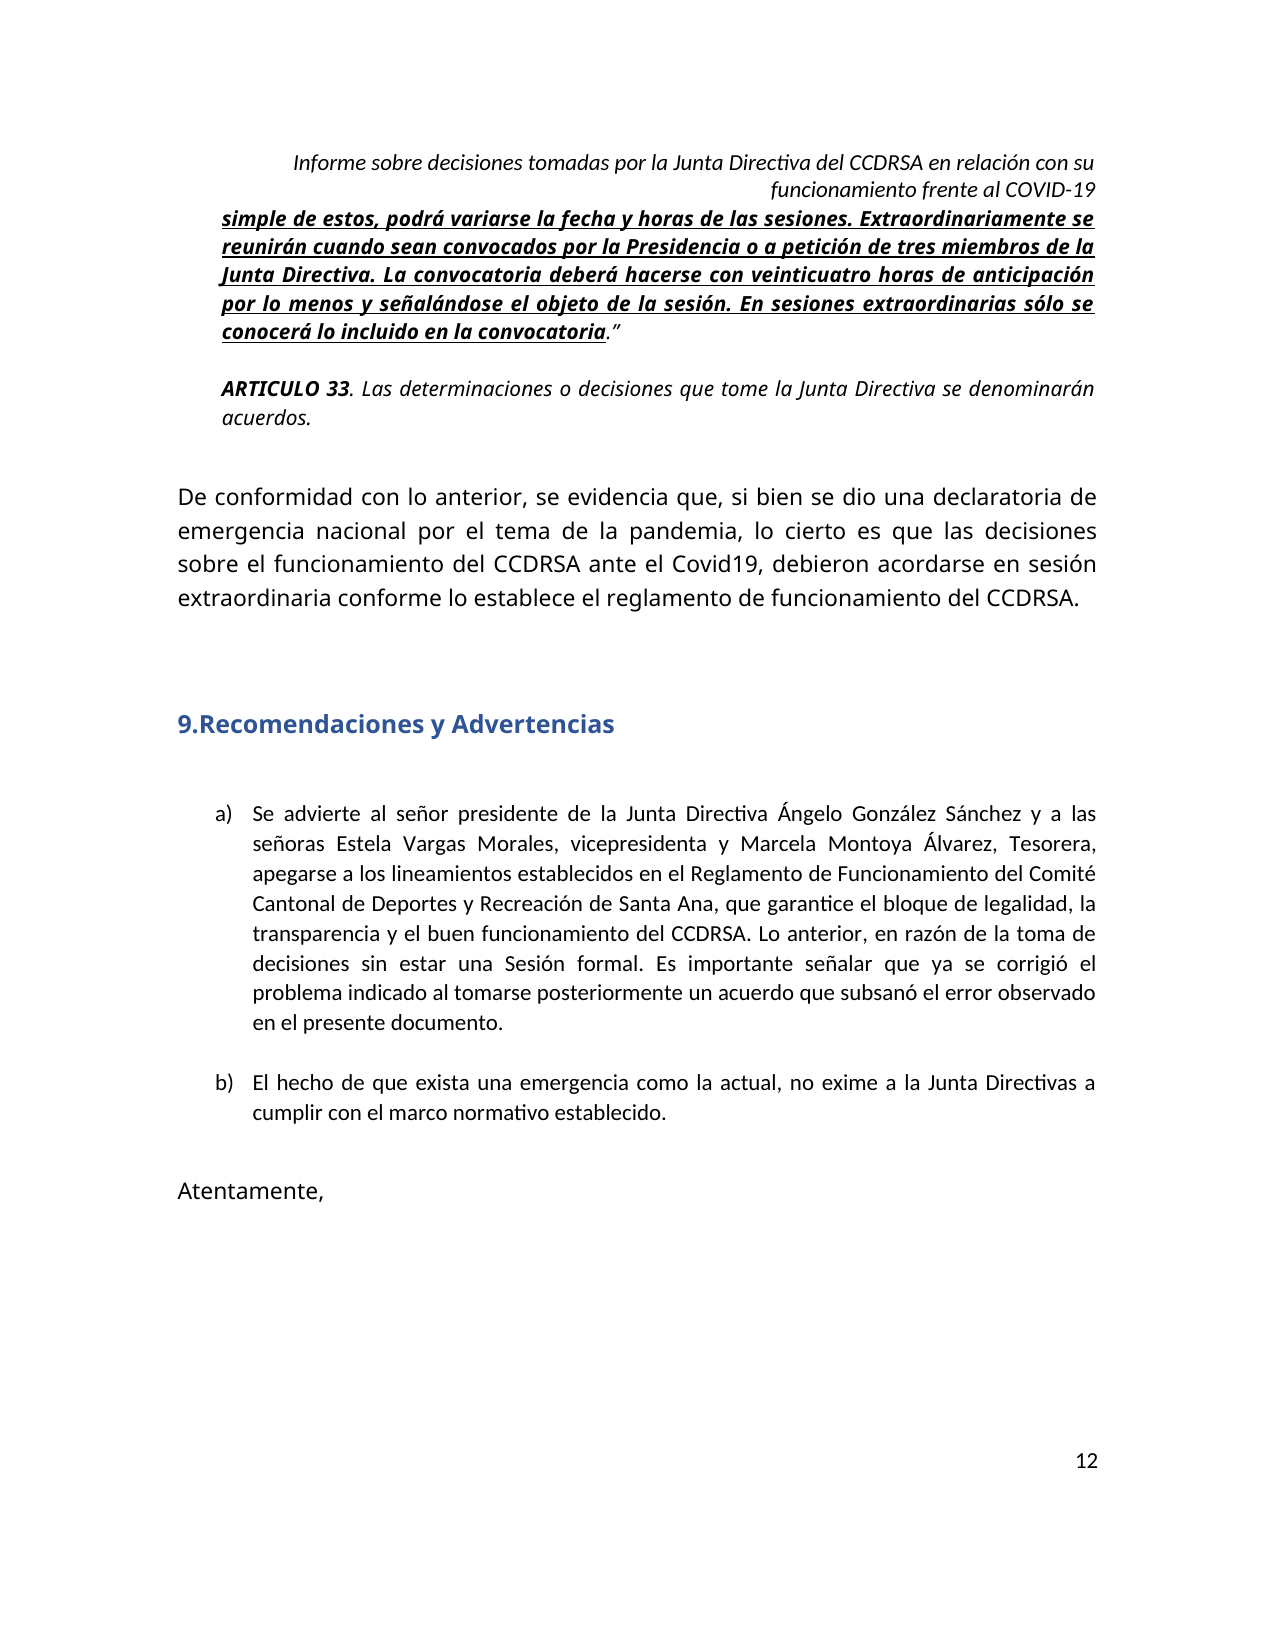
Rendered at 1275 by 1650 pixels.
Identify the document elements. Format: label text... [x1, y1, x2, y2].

text De conformidad con lo anterior, se evidencia que, si bien se dio una declaratoria de emergencia nacional por el tema de la pandemia, lo cierto es que las decisiones sobre el funcionamiento del CCDRSA ante el Covid19, debieron acordarse en sesión extraordinaria conforme lo establece el reglamento de funcionamiento del CCDRSA. [177, 481, 1098, 613]
list El hecho de que exista una emergencia como la actual, no exime a la Junta Directivas a cumplir con el marco normativo establecido. [215, 1068, 1098, 1126]
subtitle 9.Recomendaciones y Advertencias [177, 707, 1098, 741]
list Se advierte al señor presidente de la Junta Directiva Ángelo González Sánchez y a las señoras Estela Vargas Morales, vicepresidenta y Marcela Montoya Álvarez, Tesorera, apegarse a los lineamientos establecidos en el Reglamento de Funcionamiento del Comité Cantonal de Deportes y Recreación de Santa Ana, que garantice el bloque de legalidad, la transparencia y el buen funcionamiento del CCDRSA. Lo anterior, en razón de la toma de decisiones sin estar una Sesión formal. Es importante señalar que ya se corrigió el problema indicado al tomarse posteriormente un acuerdo que subsanó el error observado en el presente documento. [215, 799, 1098, 1036]
text ARTICULO 33. Las determinaciones o decisiones que tome la Junta Directiva se denominarán acuerdos. [222, 374, 1098, 431]
text simple de estos, podrá variarse la fecha y horas de las sesiones. Extraordinariamente se reunirán cuando sean convocados por la Presidencia o a petición de tres miembros de la Junta Directiva. La convocatoria deberá hacerse con veinticuatro horas de anticipación por lo menos y señalándose el objeto de la sesión. En sesiones extraordinarias sólo se conocerá lo incluido en la convocatoria.” [222, 204, 1098, 346]
text Atentamente, [177, 1174, 1098, 1206]
